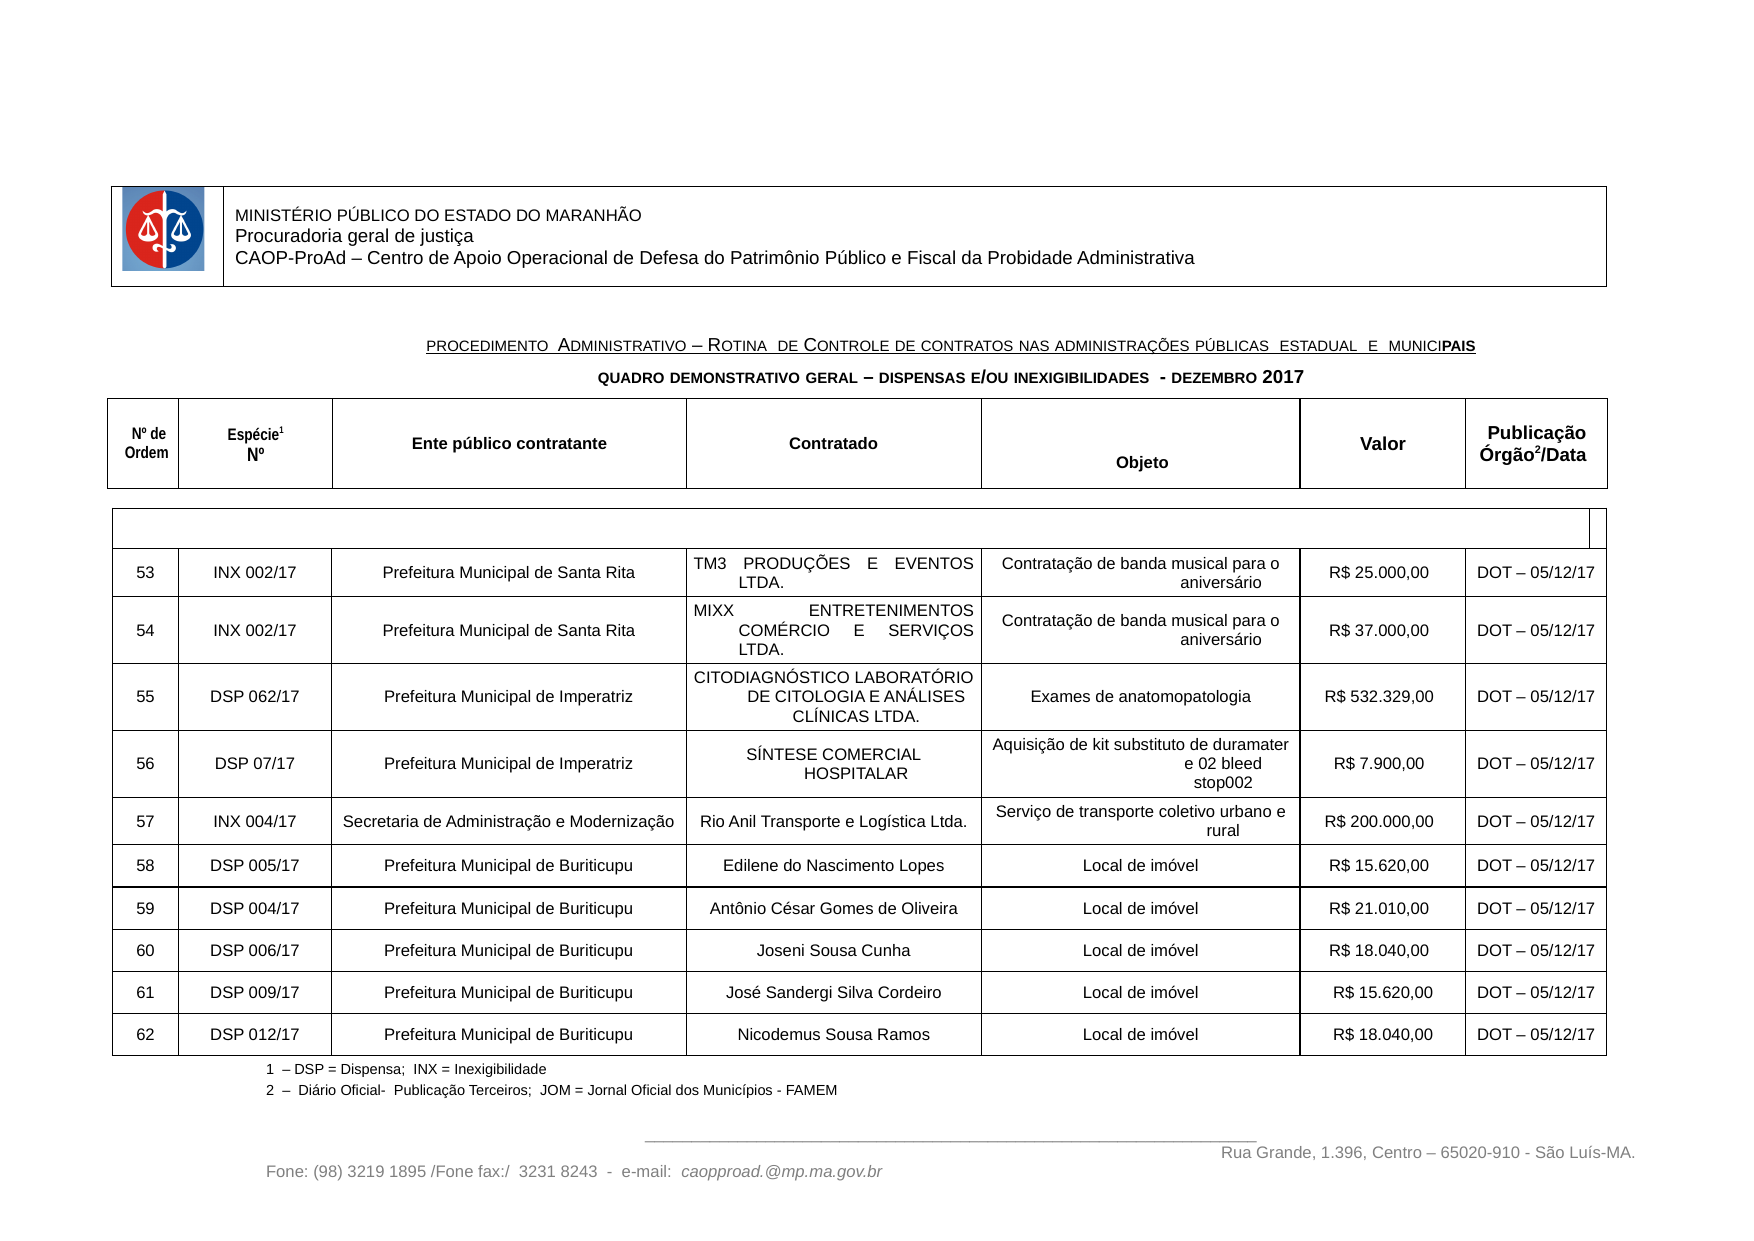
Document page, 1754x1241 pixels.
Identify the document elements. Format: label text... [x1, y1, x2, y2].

table_cell Local de imóvel [982, 845, 1299, 886]
table_cell Prefeitura Municipal de Buriticupu [332, 972, 686, 1013]
table_cell DOT – 05/12/17 [1466, 731, 1606, 797]
table_cell R$ 15.620,00 [1301, 972, 1465, 1013]
table_cell 55 [113, 664, 178, 730]
table_cell MIXX ENTRETENIMENTOS COMÉRCIO E SERVIÇOS LTDA. [687, 597, 981, 663]
table_cell Nicodemus Sousa Ramos [687, 1014, 981, 1055]
table_header [1590, 509, 1606, 548]
table_cell Prefeitura Municipal de Santa Rita [332, 597, 686, 663]
table_cell Serviço de transporte coletivo urbano e rural [982, 798, 1299, 844]
table_cell 56 [113, 731, 178, 797]
table_cell Prefeitura Municipal de Buriticupu [332, 930, 686, 971]
table_cell DSP 004/17 [179, 888, 331, 929]
table_cell DOT – 05/12/17 [1466, 664, 1606, 730]
table_cell INX 002/17 [179, 549, 331, 596]
table_cell DOT – 05/12/17 [1466, 1014, 1606, 1055]
table_cell Contratação de banda musical para o aniversário [982, 549, 1299, 596]
table_cell DSP 062/17 [179, 664, 331, 730]
table_cell Aquisição de kit substituto de duramater e 02 bleed stop002 [982, 731, 1299, 797]
table_cell Contratação de banda musical para o aniversário [982, 597, 1299, 663]
table_cell R$ 18.040,00 [1301, 930, 1465, 971]
table_cell 58 [113, 845, 178, 886]
table_cell DSP 07/17 [179, 731, 331, 797]
table_cell DOT – 05/12/17 [1466, 930, 1606, 971]
table_cell 54 [113, 597, 178, 663]
table_cell Joseni Sousa Cunha [687, 930, 981, 971]
table_cell DSP 006/17 [179, 930, 331, 971]
table_cell INX 002/17 [179, 597, 331, 663]
table_cell Local de imóvel [982, 972, 1299, 1013]
table_cell DOT – 05/12/17 [1466, 972, 1606, 1013]
table_cell DOT – 05/12/17 [1466, 597, 1606, 663]
table_cell Local de imóvel [982, 888, 1299, 929]
table_cell R$ 200.000,00 [1301, 798, 1465, 844]
table_cell R$ 7.900,00 [1301, 731, 1465, 797]
table_cell DSP 005/17 [179, 845, 331, 886]
table_cell CITODIAGNÓSTICO LABORATÓRIO DE CITOLOGIA E ANÁLISES CLÍNICAS LTDA. [687, 664, 981, 730]
table_cell Antônio César Gomes de Oliveira [687, 888, 981, 929]
table_cell Prefeitura Municipal de Buriticupu [332, 1014, 686, 1055]
table_cell 59 [113, 888, 178, 929]
table_cell Local de imóvel [982, 1014, 1299, 1055]
table_cell 53 [113, 549, 178, 596]
table_cell Prefeitura Municipal de Buriticupu [332, 845, 686, 886]
table_cell R$ 37.000,00 [1301, 597, 1465, 663]
table_cell DOT – 05/12/17 [1466, 798, 1606, 844]
table_cell R$ 532.329,00 [1301, 664, 1465, 730]
table_cell Secretaria de Administração e Modernização [332, 798, 686, 844]
table_cell Prefeitura Municipal de Imperatriz [332, 731, 686, 797]
table_cell DOT – 05/12/17 [1466, 845, 1606, 886]
table_cell 57 [113, 798, 178, 844]
table_cell 60 [113, 930, 178, 971]
table_cell DOT – 05/12/17 [1466, 888, 1606, 929]
table_cell Edilene do Nascimento Lopes [687, 845, 981, 886]
table_cell Local de imóvel [982, 930, 1299, 971]
table_cell R$ 25.000,00 [1301, 549, 1465, 596]
table_cell INX 004/17 [179, 798, 331, 844]
table_cell SÍNTESE COMERCIAL HOSPITALAR [687, 731, 981, 797]
table_header [113, 509, 1589, 548]
table_cell DOT – 05/12/17 [1466, 549, 1606, 596]
table_cell DSP 009/17 [179, 972, 331, 1013]
table_cell DSP 012/17 [179, 1014, 331, 1055]
table_cell 62 [113, 1014, 178, 1055]
table_cell Prefeitura Municipal de Santa Rita [332, 549, 686, 596]
table_cell Rio Anil Transporte e Logística Ltda. [687, 798, 981, 844]
table_cell R$ 15.620,00 [1301, 845, 1465, 886]
table_cell R$ 21.010,00 [1301, 888, 1465, 929]
table_cell TM3 PRODUÇÕES E EVENTOS LTDA. [687, 549, 981, 596]
table_cell Prefeitura Municipal de Buriticupu [332, 888, 686, 929]
table_cell 61 [113, 972, 178, 1013]
table_cell Prefeitura Municipal de Imperatriz [332, 664, 686, 730]
table_cell R$ 18.040,00 [1301, 1014, 1465, 1055]
table_cell Exames de anatomopatologia [982, 664, 1299, 730]
table_cell José Sandergi Silva Cordeiro [687, 972, 981, 1013]
picture [122, 187, 205, 271]
